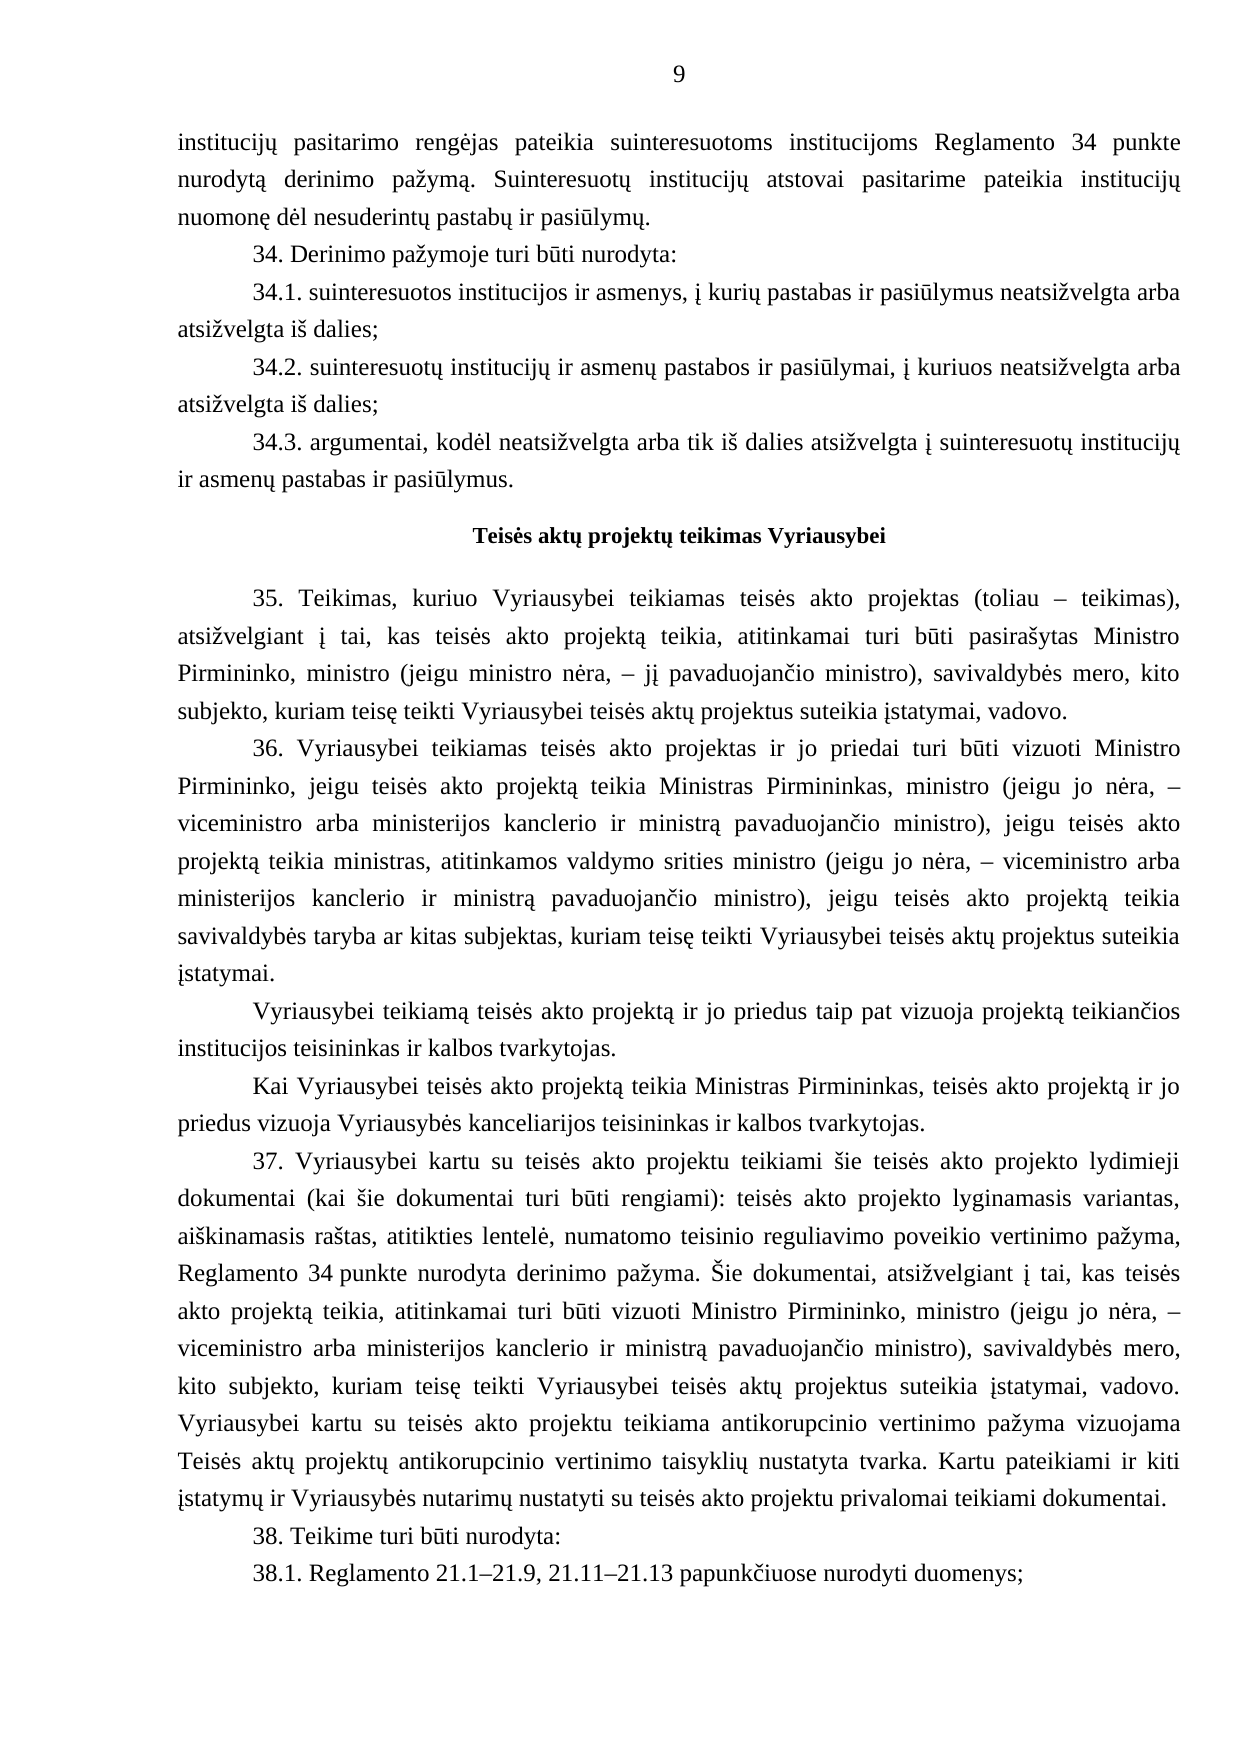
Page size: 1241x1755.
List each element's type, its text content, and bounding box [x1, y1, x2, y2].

text 37. Vyriausybei kartu su teisės akto projektu teikiami šie teisės akto projekto lydimieji dokumentai (kai šie dokumentai turi būti rengiami): teisės akto projekto lyginamasis variantas, aiškinamasis raštas, atitikties lentelė, numatomo teisinio reguliavimo poveikio vertinimo pažyma, Reglamento 34 punkte nurodyta derinimo pažyma. Šie dokumentai, atsižvelgiant į tai, kas teisės akto projektą teikia, atitinkamai turi būti vizuoti Ministro Pirmininko, ministro (jeigu jo nėra, – viceministro arba ministerijos kanclerio ir ministrą pavaduojančio ministro), savivaldybės mero, kito subjekto, kuriam teisę teikti Vyriausybei teisės aktų projektus suteikia įstatymai, vadovo. Vyriausybei kartu su teisės akto projektu teikiama antikorupcinio vertinimo pažyma vizuojama Teisės aktų projektų antikorupcinio vertinimo taisyklių nustatyta tvarka. Kartu pateikiami ir kiti įstatymų ir Vyriausybės nutarimų nustatyti su teisės akto projektu privalomai teikiami dokumentai. [177, 1137, 1181, 1512]
text 35. Teikimas, kuriuo Vyriausybei teikiamas teisės akto projektas (toliau – teikimas), atsižvelgiant į tai, kas teisės akto projektą teikia, atitinkamai turi būti pasirašytas Ministro Pirmininko, ministro (jeigu ministro nėra, – jį pavaduojančio ministro), savivaldybės mero, kito subjekto, kuriam teisę teikti Vyriausybei teisės aktų projektus suteikia įstatymai, vadovo. [177, 574, 1181, 724]
text institucijų pasitarimo rengėjas pateikia suinteresuotoms institucijoms Reglamento 34 punkte nurodytą derinimo pažymą. Suinteresuotų institucijų atstovai pasitarime pateikia institucijų nuomonę dėl nesuderintų pastabų ir pasiūlymų. [177, 118, 1181, 231]
text 34.2. suinteresuotų institucijų ir asmenų pastabos ir pasiūlymai, į kuriuos neatsižvelgta arba atsižvelgta iš dalies; [177, 343, 1181, 418]
text Teisės aktų projektų teikimas Vyriausybei [177, 522, 1181, 548]
text 36. Vyriausybei teikiamas teisės akto projektas ir jo priedai turi būti vizuoti Ministro Pirmininko, jeigu teisės akto projektą teikia Ministras Pirmininkas, ministro (jeigu jo nėra, – viceministro arba ministerijos kanclerio ir ministrą pavaduojančio ministro), jeigu teisės akto projektą teikia ministras, atitinkamos valdymo srities ministro (jeigu jo nėra, – viceministro arba ministerijos kanclerio ir ministrą pavaduojančio ministro), jeigu teisės akto projektą teikia savivaldybės taryba ar kitas subjektas, kuriam teisę teikti Vyriausybei teisės aktų projektus suteikia įstatymai. [177, 724, 1181, 987]
text 34. Derinimo pažymoje turi būti nurodyta: [177, 231, 1181, 268]
text 38.1. Reglamento 21.1–21.9, 21.11–21.13 papunkčiuose nurodyti duomenys; [177, 1549, 1181, 1587]
text Kai Vyriausybei teisės akto projektą teikia Ministras Pirmininkas, teisės akto projektą ir jo priedus vizuoja Vyriausybės kanceliarijos teisininkas ir kalbos tvarkytojas. [177, 1062, 1181, 1137]
text 38. Teikime turi būti nurodyta: [177, 1512, 1181, 1549]
text 34.1. suinteresuotos institucijos ir asmenys, į kurių pastabas ir pasiūlymus neatsižvelgta arba atsižvelgta iš dalies; [177, 268, 1181, 343]
text 34.3. argumentai, kodėl neatsižvelgta arba tik iš dalies atsižvelgta į suinteresuotų institucijų ir asmenų pastabas ir pasiūlymus. [177, 418, 1181, 493]
text Vyriausybei teikiamą teisės akto projektą ir jo priedus taip pat vizuoja projektą teikiančios institucijos teisininkas ir kalbos tvarkytojas. [177, 987, 1181, 1062]
